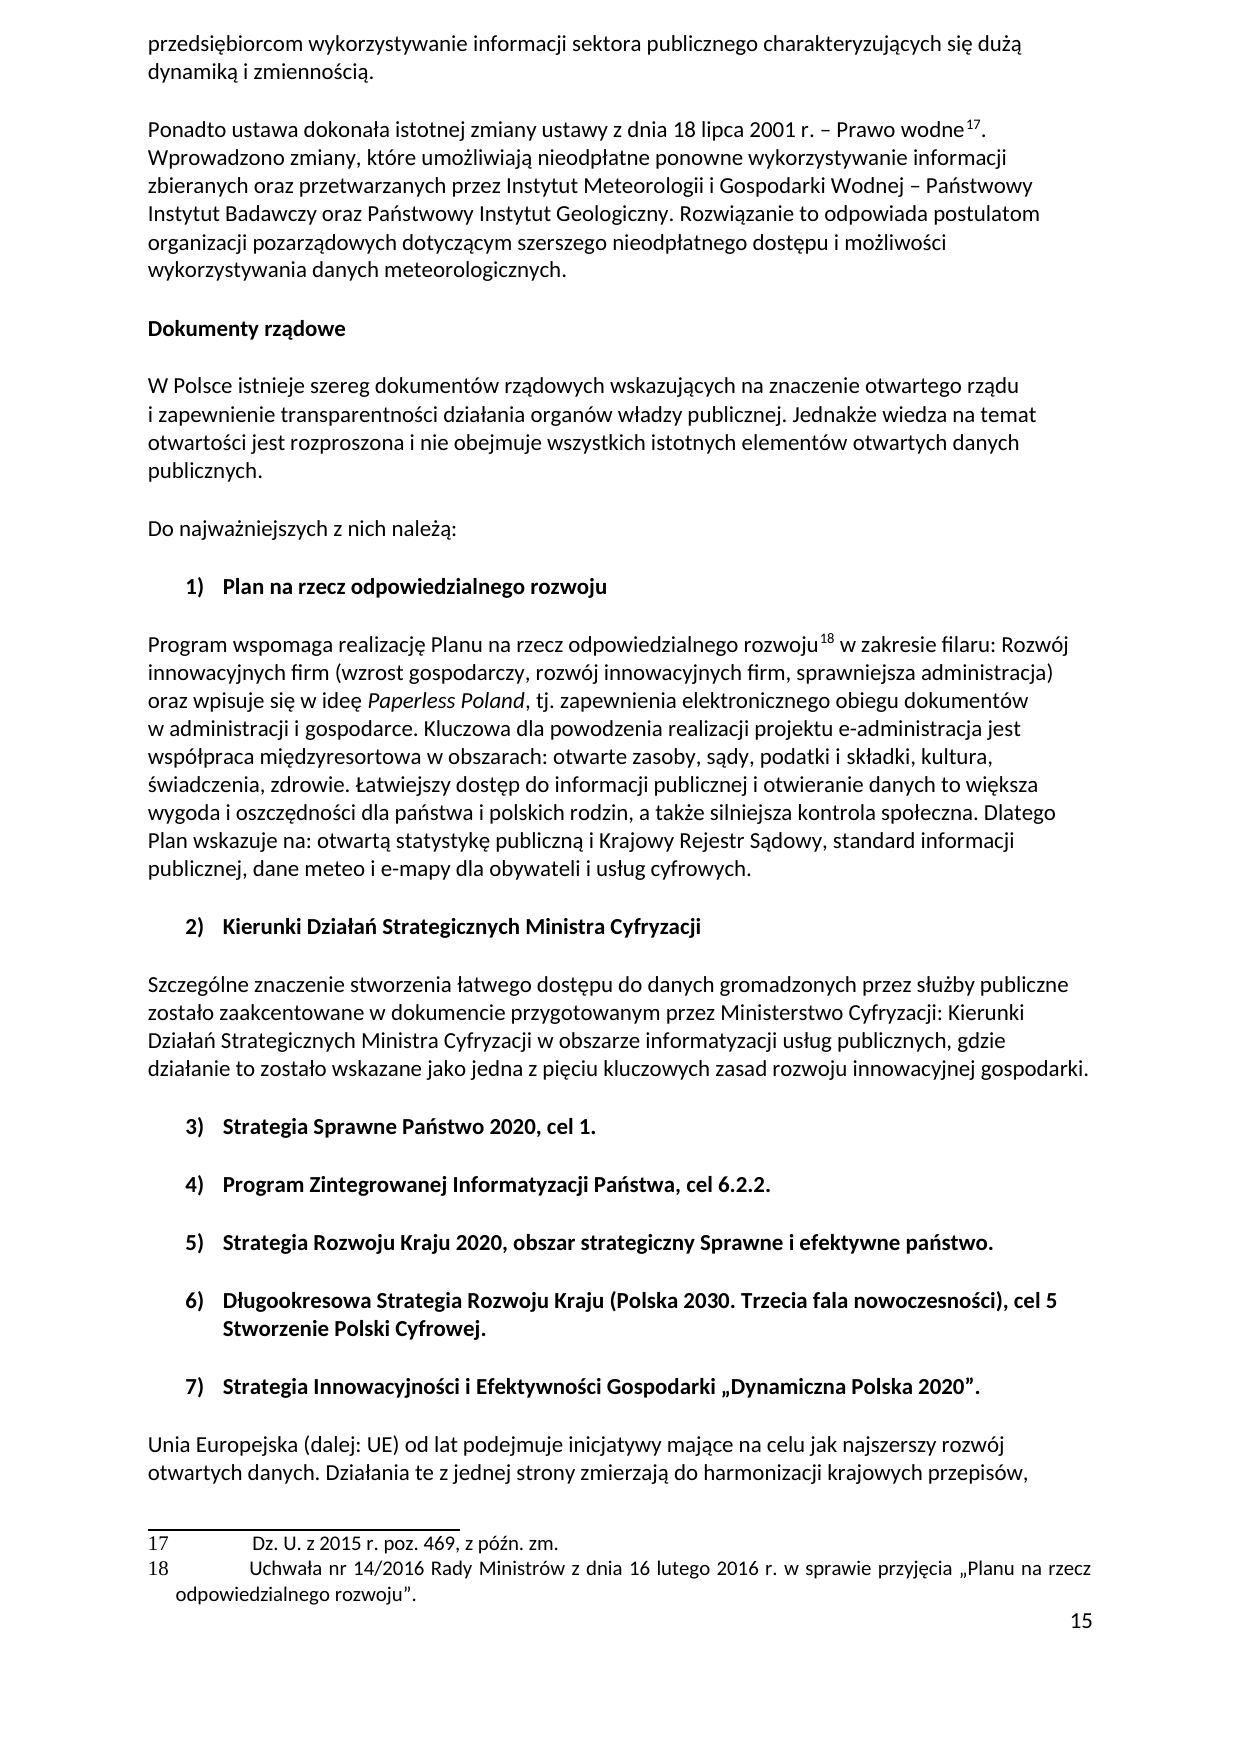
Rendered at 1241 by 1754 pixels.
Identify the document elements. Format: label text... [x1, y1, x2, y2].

text Program wspomaga realizację Planu na rzecz odpowiedzialnego rozwoju w zakresie filaru: Rozwój innowacyjnych firm (wzrost gospodarczy, rozwój innowacyjnych firm, sprawniejsza administracja) oraz wpisuje się w ideę Paperless Poland, tj. zapewnienia elektronicznego obiegu dokumentów w administracji i gospodarce. Kluczowa dla powodzenia realizacji projektu e-administracja jest współpraca międzyresortowa w obszarach: otwarte zasoby, sądy, podatki i składki, kultura, świadczenia, zdrowie. Łatwiejszy dostęp do informacji publicznej i otwieranie danych to większa wygoda i oszczędności dla państwa i polskich rodzin, a także silniejsza kontrola społeczna. Dlatego Plan wskazuje na: otwartą statystykę publiczną i Krajowy Rejestr Sądowy, standard informacji publicznej, dane meteo i e-mapy dla obywateli i usług cyfrowych. [148, 630, 1093, 882]
text Do najważniejszych z nich należą: [148, 514, 1093, 542]
text Uchwała nr 14/2016 Rady Ministrów z dnia 16 lutego 2016 r. w sprawie przyjęcia „Planu na rzecz odpowiedzialnego rozwoju”. [148, 1556, 1093, 1606]
text Unia Europejska (dalej: UE) od lat podejmuje inicjatywy mające na celu jak najszerszy rozwój otwartych danych. Działania te z jednej strony zmierzają do harmonizacji krajowych przepisów, [148, 1430, 1093, 1486]
list Plan na rzecz odpowiedzialnego rozwoju [185, 572, 1093, 600]
text Szczególne znaczenie stworzenia łatwego dostępu do danych gromadzonych przez służby publiczne zostało zaakcentowane w dokumencie przygotowanym przez Ministerstwo Cyfryzacji: Kierunki Działań Strategicznych Ministra Cyfryzacji w obszarze informatyzacji usług publicznych, gdzie działanie to zostało wskazane jako jedna z pięciu kluczowych zasad rozwoju innowacyjnej gospodarki. [148, 970, 1093, 1082]
text Dokumenty rządowe [148, 314, 1093, 342]
list Strategia Innowacyjności i Efektywności Gospodarki „Dynamiczna Polska 2020”. [185, 1372, 1093, 1400]
text W Polsce istnieje szereg dokumentów rządowych wskazujących na znaczenie otwartego rządu i zapewnienie transparentności działania organów władzy publicznej. Jednakże wiedza na temat otwartości jest rozproszona i nie obejmuje wszystkich istotnych elementów otwartych danych publicznych. [148, 372, 1093, 484]
text przedsiębiorcom wykorzystywanie informacji sektora publicznego charakteryzujących się dużą dynamiką i zmiennością. [148, 29, 1093, 86]
list Strategia Rozwoju Kraju 2020, obszar strategiczny Sprawne i efektywne państwo. [185, 1228, 1093, 1256]
list Program Zintegrowanej Informatyzacji Państwa, cel 6.2.2. [185, 1170, 1093, 1198]
list Kierunki Działań Strategicznych Ministra Cyfryzacji [185, 912, 1093, 940]
text Ponadto ustawa dokonała istotnej zmiany ustawy z dnia 18 lipca 2001 r. – Prawo wodne. Wprowadzono zmiany, które umożliwiają nieodpłatne ponowne wykorzystywanie informacji zbieranych oraz przetwarzanych przez Instytut Meteorologii i Gospodarki Wodnej – Państwowy Instytut Badawczy oraz Państwowy Instytut Geologiczny. Rozwiązanie to odpowiada postulatom organizacji pozarządowych dotyczącym szerszego nieodpłatnego dostępu i możliwości wykorzystywania danych meteorologicznych. [148, 116, 1093, 284]
list Długookresowa Strategia Rozwoju Kraju (Polska 2030. Trzecia fala nowoczesności), cel 5 Stworzenie Polski Cyfrowej. [185, 1286, 1093, 1342]
list Strategia Sprawne Państwo 2020, cel 1. [185, 1112, 1093, 1140]
text Dz. U. z 2015 r. poz. 469, z późn. zm. [148, 1530, 1093, 1556]
